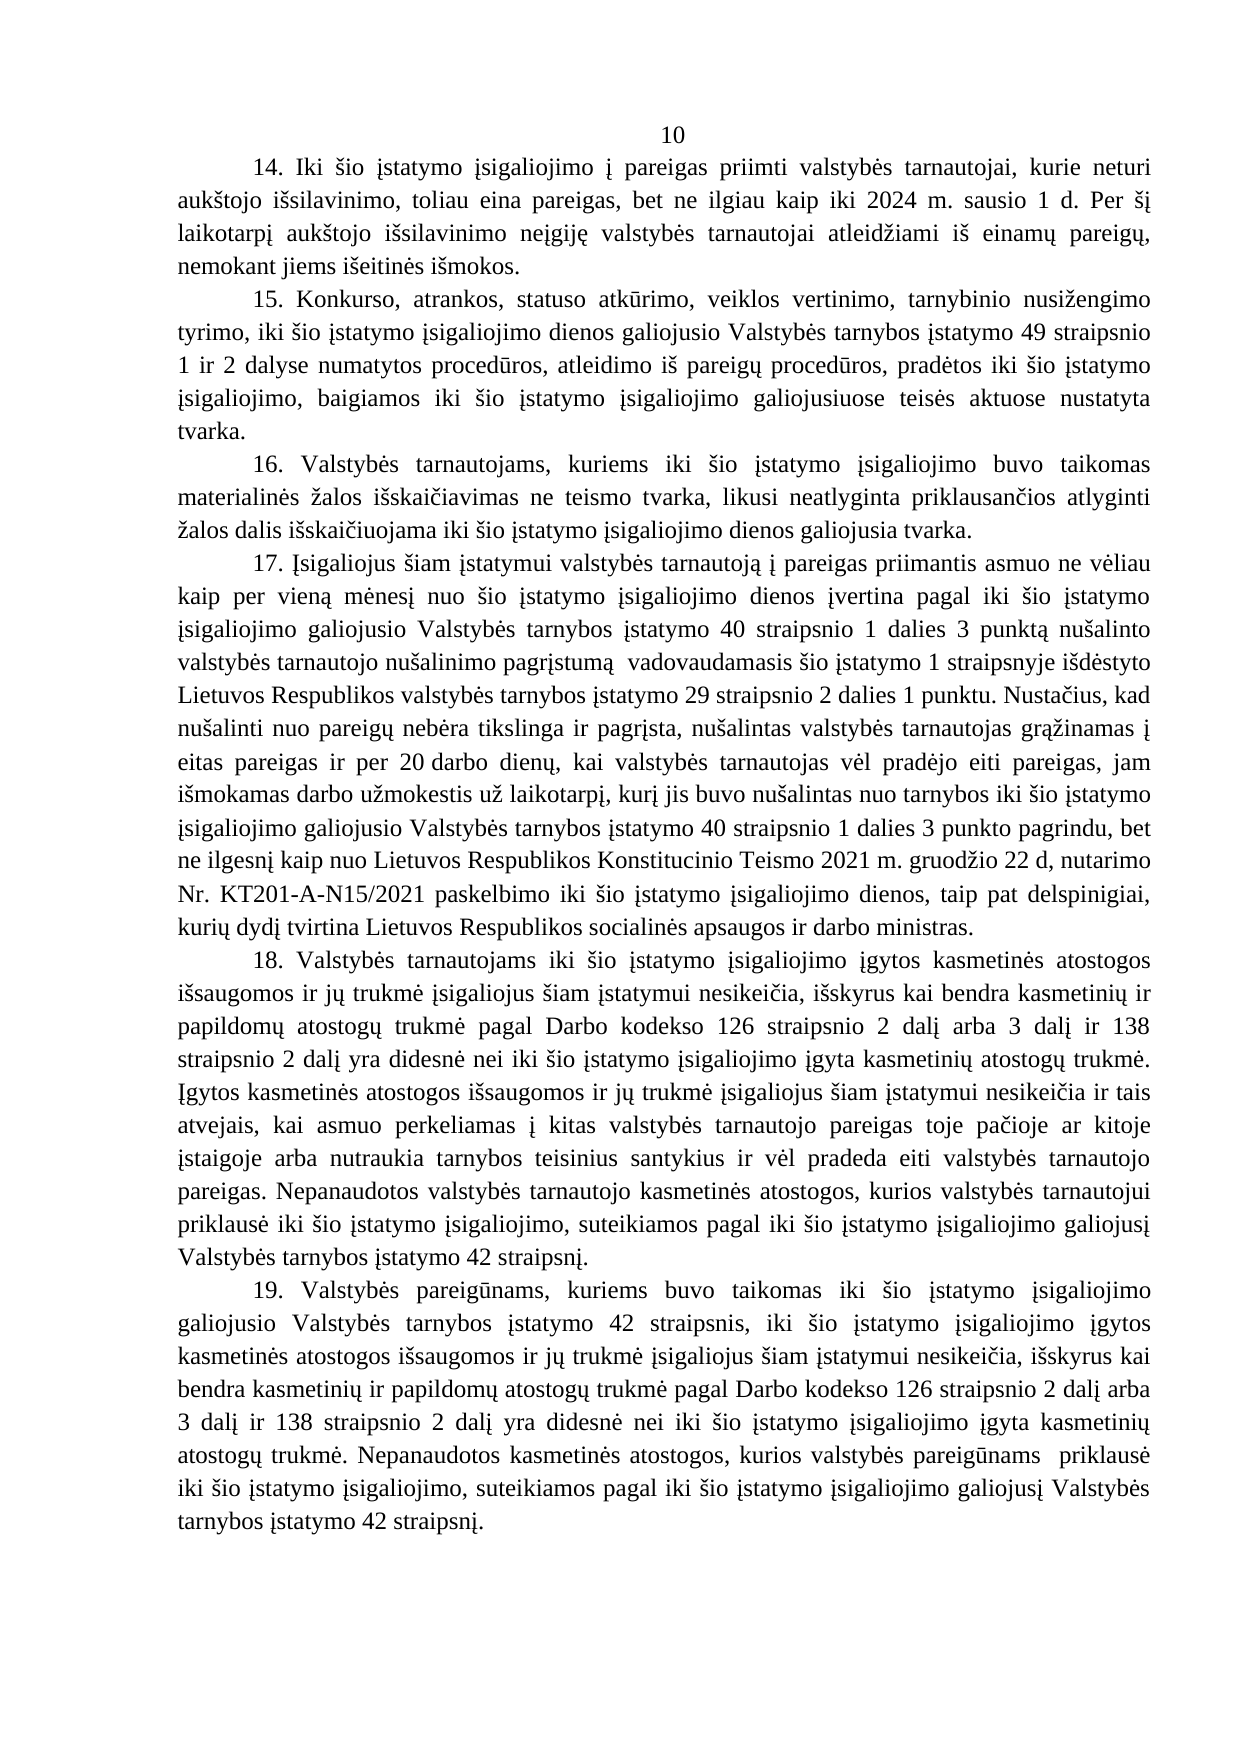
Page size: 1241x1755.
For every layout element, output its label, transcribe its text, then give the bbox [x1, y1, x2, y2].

text 15. Konkurso, atrankos, statuso atkūrimo, veiklos vertinimo, tarnybinio nusižengimo tyrimo, iki šio įstatymo įsigaliojimo dienos galiojusio Valstybės tarnybos įstatymo 49 straipsnio 1 ir 2 dalyse numatytos procedūros, atleidimo iš pareigų procedūros, pradėtos iki šio įstatymo įsigaliojimo, baigiamos iki šio įstatymo įsigaliojimo galiojusiuose teisės aktuose nustatyta tvarka. [177, 284, 1152, 445]
text 14. Iki šio įstatymo įsigaliojimo į pareigas priimti valstybės tarnautojai, kurie neturi aukštojo išsilavinimo, toliau eina pareigas, bet ne ilgiau kaip iki 2024 m. sausio 1 d. Per šį laikotarpį aukštojo išsilavinimo neįgiję valstybės tarnautojai atleidžiami iš einamų pareigų, nemokant jiems išeitinės išmokos. [177, 152, 1152, 280]
text 17. Įsigaliojus šiam įstatymui valstybės tarnautoją į pareigas priimantis asmuo ne vėliau kaip per vieną mėnesį nuo šio įstatymo įsigaliojimo dienos įvertina pagal iki šio įstatymo įsigaliojimo galiojusio Valstybės tarnybos įstatymo 40 straipsnio 1 dalies 3 punktą nušalinto valstybės tarnautojo nušalinimo pagrįstumą vadovaudamasis šio įstatymo 1 straipsnyje išdėstyto Lietuvos Respublikos valstybės tarnybos įstatymo 29 straipsnio 2 dalies 1 punktu. Nustačius, kad nušalinti nuo pareigų nebėra tikslinga ir pagrįsta, nušalintas valstybės tarnautojas grąžinamas į eitas pareigas ir per 20 darbo dienų, kai valstybės tarnautojas vėl pradėjo eiti pareigas, jam išmokamas darbo užmokestis už laikotarpį, kurį jis buvo nušalintas nuo tarnybos iki šio įstatymo įsigaliojimo galiojusio Valstybės tarnybos įstatymo 40 straipsnio 1 dalies 3 punkto pagrindu, bet ne ilgesnį kaip nuo Lietuvos Respublikos Konstitucinio Teismo 2021 m. gruodžio 22 d, nutarimo Nr. KT201-A-N15/2021 paskelbimo iki šio įstatymo įsigaliojimo dienos, taip pat delspinigiai, kurių dydį tvirtina Lietuvos Respublikos socialinės apsaugos ir darbo ministras. [177, 548, 1152, 940]
text 16. Valstybės tarnautojams, kuriems iki šio įstatymo įsigaliojimo buvo taikomas materialinės žalos išskaičiavimas ne teismo tvarka, likusi neatlyginta priklausančios atlyginti žalos dalis išskaičiuojama iki šio įstatymo įsigaliojimo dienos galiojusia tvarka. [177, 449, 1152, 544]
text 18. Valstybės tarnautojams iki šio įstatymo įsigaliojimo įgytos kasmetinės atostogos išsaugomos ir jų trukmė įsigaliojus šiam įstatymui nesikeičia, išskyrus kai bendra kasmetinių ir papildomų atostogų trukmė pagal Darbo kodekso 126 straipsnio 2 dalį arba 3 dalį ir 138 straipsnio 2 dalį yra didesnė nei iki šio įstatymo įsigaliojimo įgyta kasmetinių atostogų trukmė. Įgytos kasmetinės atostogos išsaugomos ir jų trukmė įsigaliojus šiam įstatymui nesikeičia ir tais atvejais, kai asmuo perkeliamas į kitas valstybės tarnautojo pareigas toje pačioje ar kitoje įstaigoje arba nutraukia tarnybos teisinius santykius ir vėl pradeda eiti valstybės tarnautojo pareigas. Nepanaudotos valstybės tarnautojo kasmetinės atostogos, kurios valstybės tarnautojui priklausė iki šio įstatymo įsigaliojimo, suteikiamos pagal iki šio įstatymo įsigaliojimo galiojusį Valstybės tarnybos įstatymo 42 straipsnį. [177, 945, 1152, 1271]
text 19. Valstybės pareigūnams, kuriems buvo taikomas iki šio įstatymo įsigaliojimo galiojusio Valstybės tarnybos įstatymo 42 straipsnis, iki šio įstatymo įsigaliojimo įgytos kasmetinės atostogos išsaugomos ir jų trukmė įsigaliojus šiam įstatymui nesikeičia, išskyrus kai bendra kasmetinių ir papildomų atostogų trukmė pagal Darbo kodekso 126 straipsnio 2 dalį arba 3 dalį ir 138 straipsnio 2 dalį yra didesnė nei iki šio įstatymo įsigaliojimo įgyta kasmetinių atostogų trukmė. Nepanaudotos kasmetinės atostogos, kurios valstybės pareigūnams priklausė iki šio įstatymo įsigaliojimo, suteikiamos pagal iki šio įstatymo įsigaliojimo galiojusį Valstybės tarnybos įstatymo 42 straipsnį. [177, 1275, 1152, 1535]
